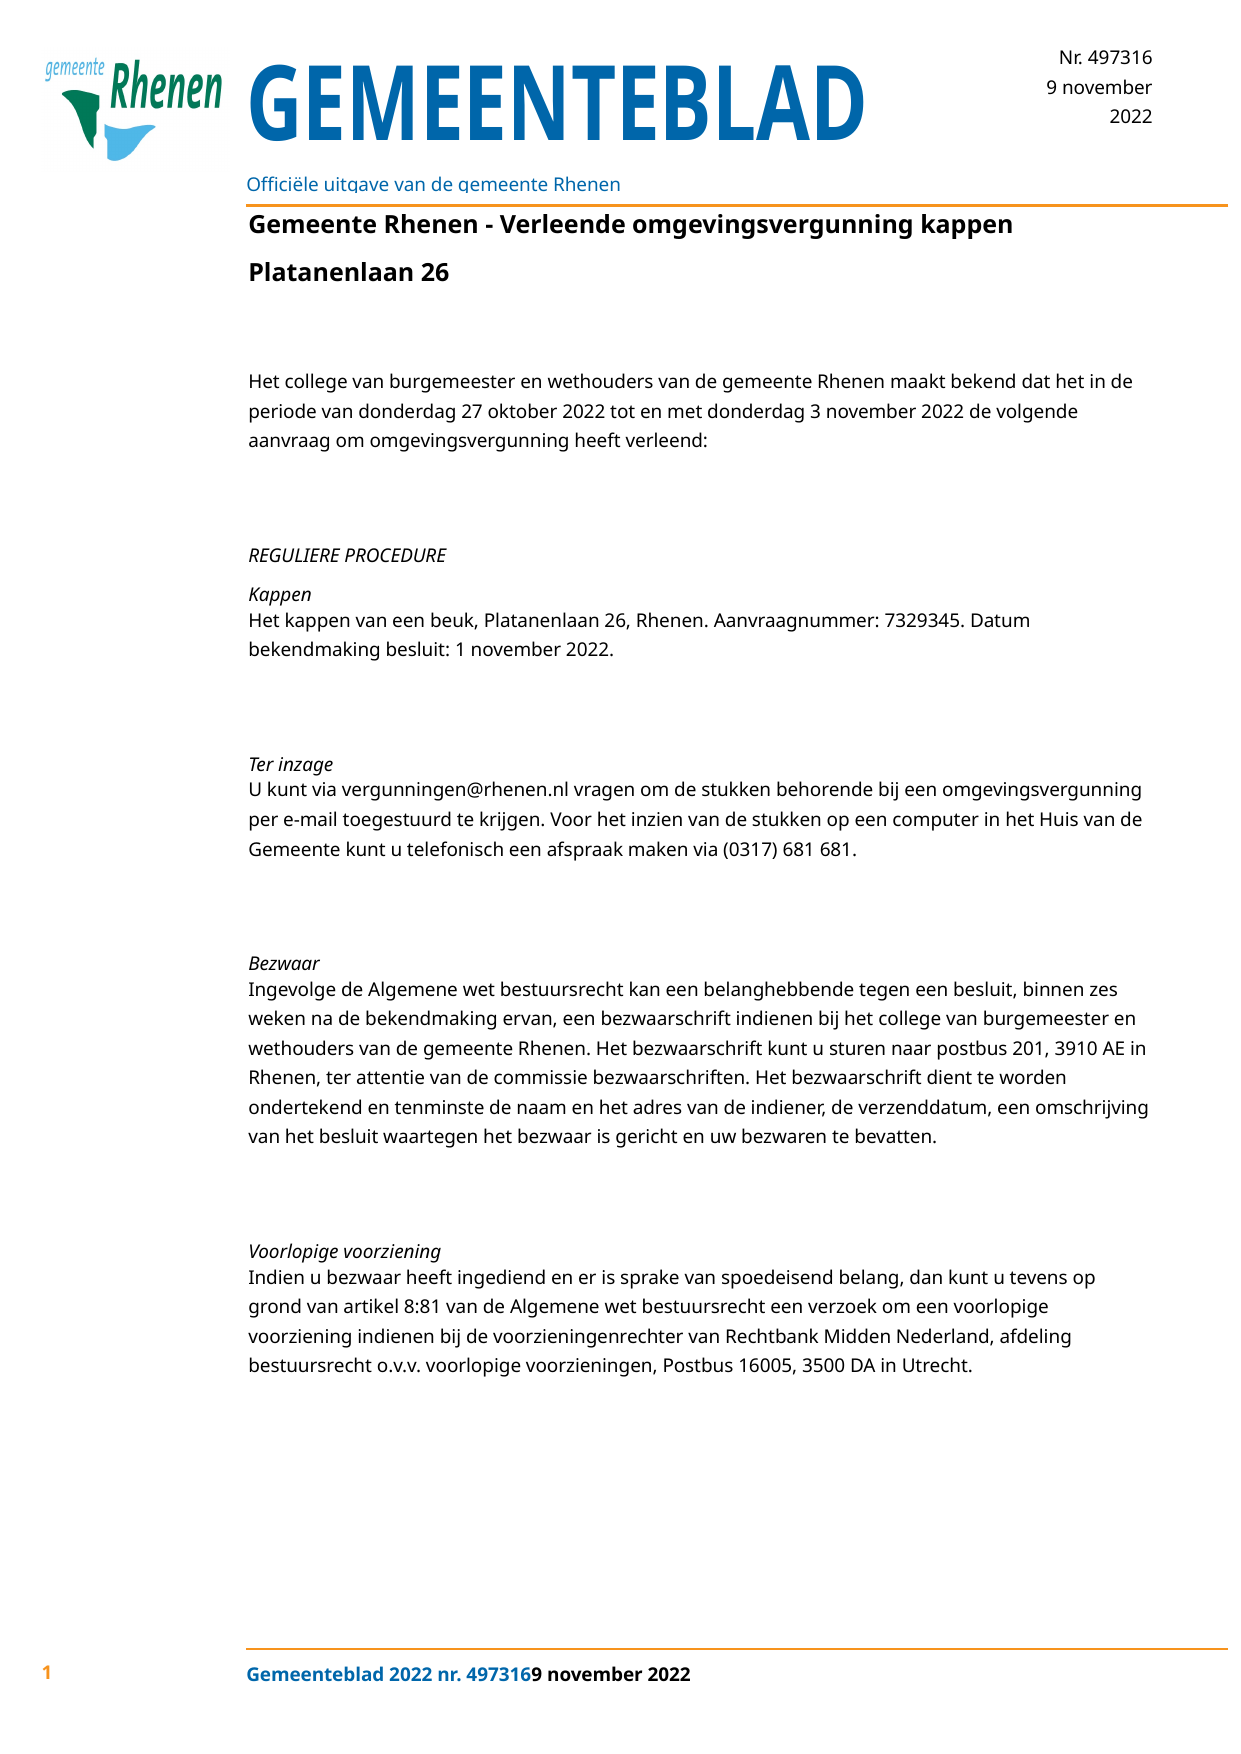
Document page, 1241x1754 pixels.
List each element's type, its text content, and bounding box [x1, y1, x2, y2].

text Kappen [248, 581, 1152, 607]
text Het kappen van een beuk, Platanenlaan 26, Rhenen. Aanvraagnummer: 7329345. Datum bekendmaking besluit: 1 november 2022. [248, 607, 1152, 662]
text Voorlopige voorziening [248, 1238, 1152, 1264]
text Indien u bezwaar heeft ingediend en er is sprake van spoedeisend belang, dan kunt u tevens op grond van artikel 8:81 van de Algemene wet bestuursrecht een verzoek om een voorlopige voorziening indienen bij de voorzieningenrechter van Rechtbank Midden Nederland, afdeling bestuursrecht o.v.v. voorlopige voorzieningen, Postbus 16005, 3500 DA in Utrecht. [248, 1264, 1152, 1378]
text Ingevolge de Algemene wet bestuursrecht kan een belanghebbende tegen een besluit, binnen zes weken na de bekendmaking ervan, een bezwaarschrift indienen bij het college van burgemeester en wethouders van de gemeente Rhenen. Het bezwaarschrift kunt u sturen naar postbus 201, 3910 AE in Rhenen, ter attentie van de commissie bezwaarschriften. Het bezwaarschrift dient te worden ondertekend en tenminste de naam en het adres van de indiener, de verzenddatum, een omschrijving van het besluit waartegen het bezwaar is gericht en uw bezwaren te bevatten. [248, 976, 1152, 1149]
text Gemeente Rhenen - Verleende omgevingsvergunning kappen Platanenlaan 26 [248, 207, 1152, 288]
picture [41, 47, 231, 172]
text Het college van burgemeester en wethouders van de gemeente Rhenen maakt bekend dat het in de periode van donderdag 27 oktober 2022 tot en met donderdag 3 november 2022 de volgende aanvraag om omgevingsvergunning heeft verleend: [248, 368, 1152, 453]
text Ter inzage [248, 751, 1152, 777]
text Bezwaar [248, 950, 1152, 976]
text U kunt via vergunningen@rhenen.nl vragen om de stukken behorende bij een omgevingsvergunning per e-mail toegestuurd te krijgen. Voor het inzien van de stukken op een computer in het Huis van de Gemeente kunt u telefonisch een afspraak maken via (0317) 681 681. [248, 777, 1152, 861]
text REGULIERE PROCEDURE [248, 542, 1152, 568]
